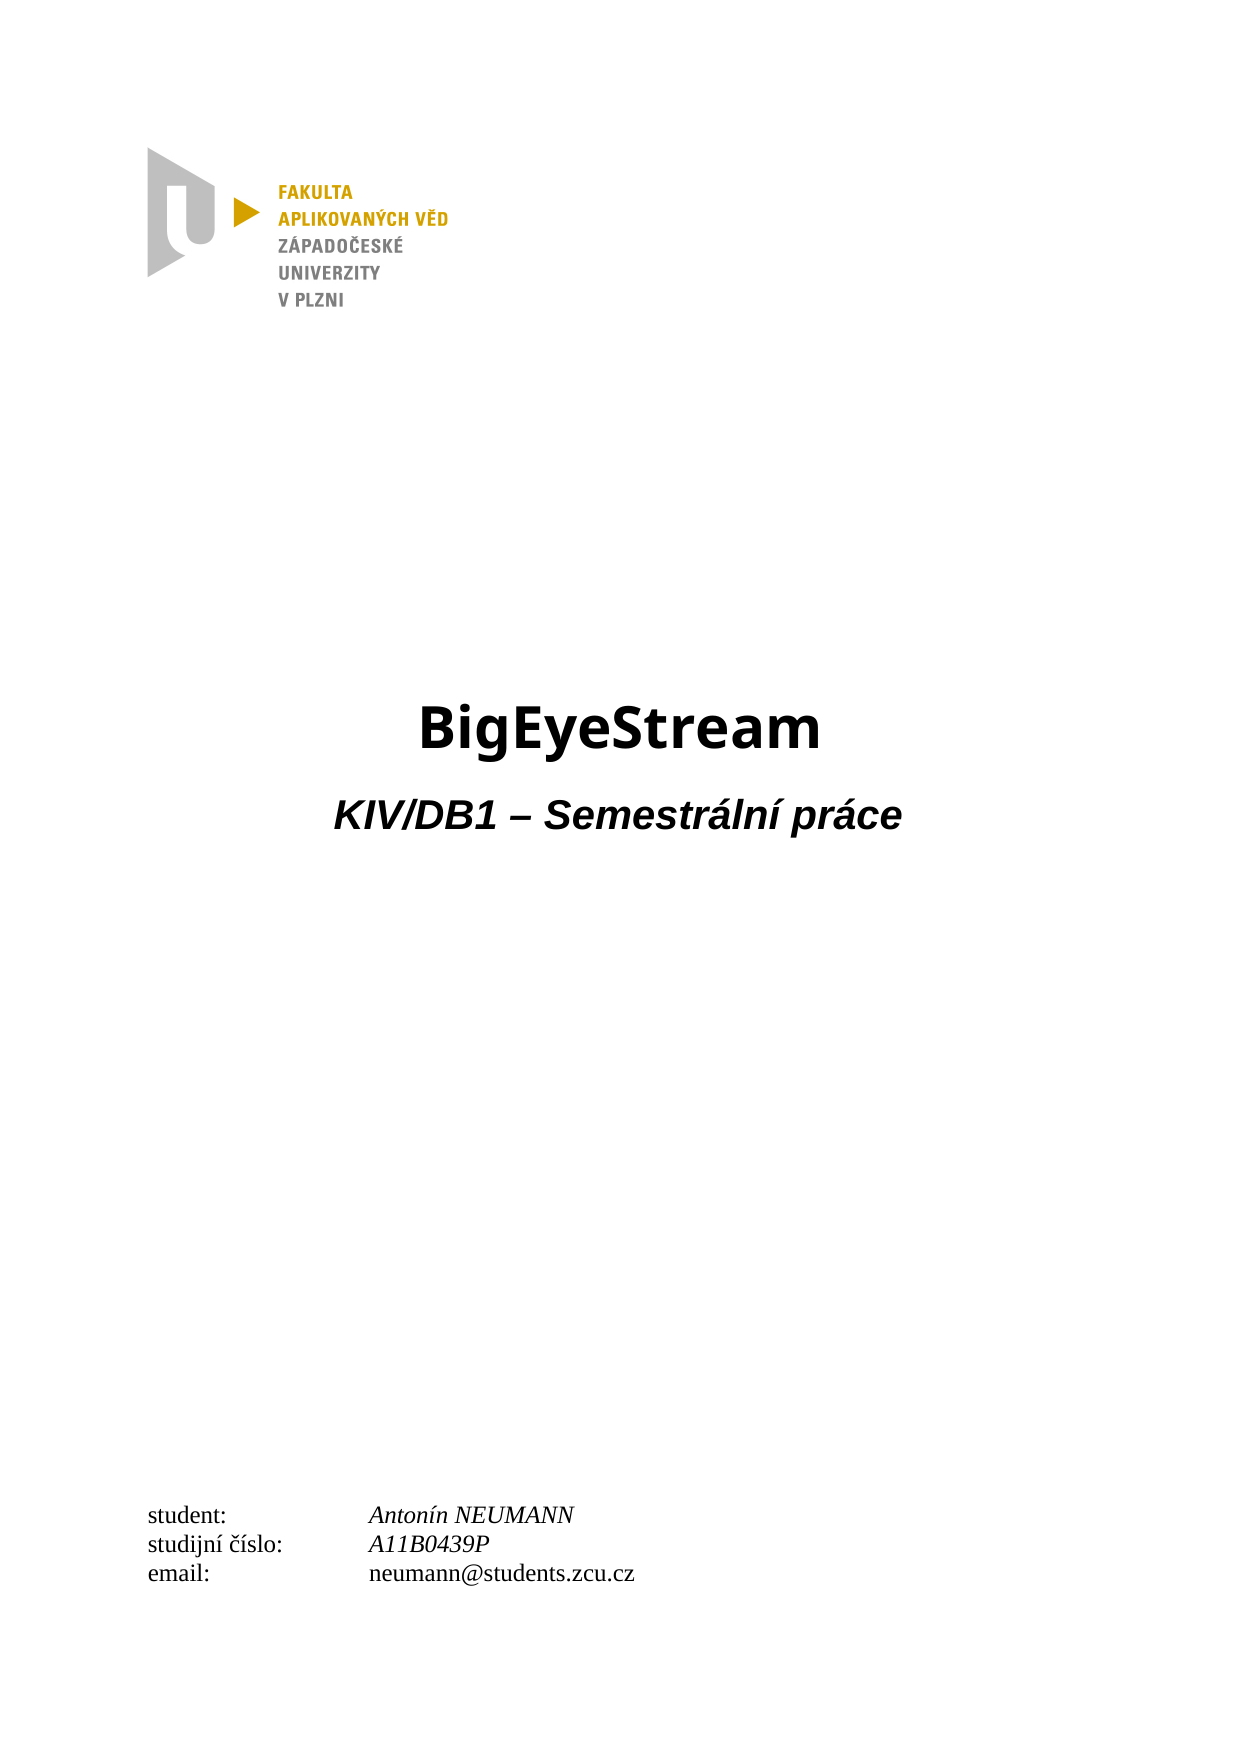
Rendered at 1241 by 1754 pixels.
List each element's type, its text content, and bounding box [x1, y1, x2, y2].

text student: Antonín NEUMANN [148, 1501, 1093, 1529]
text studijní číslo: A11B0439P [148, 1529, 1093, 1558]
picture [147, 147, 448, 307]
text BigEyeStream [148, 686, 1093, 765]
text email: neumann@students.zcu.cz [148, 1558, 1093, 1587]
subtitle KIV/DB1 – Semestrální práce [148, 790, 1093, 838]
